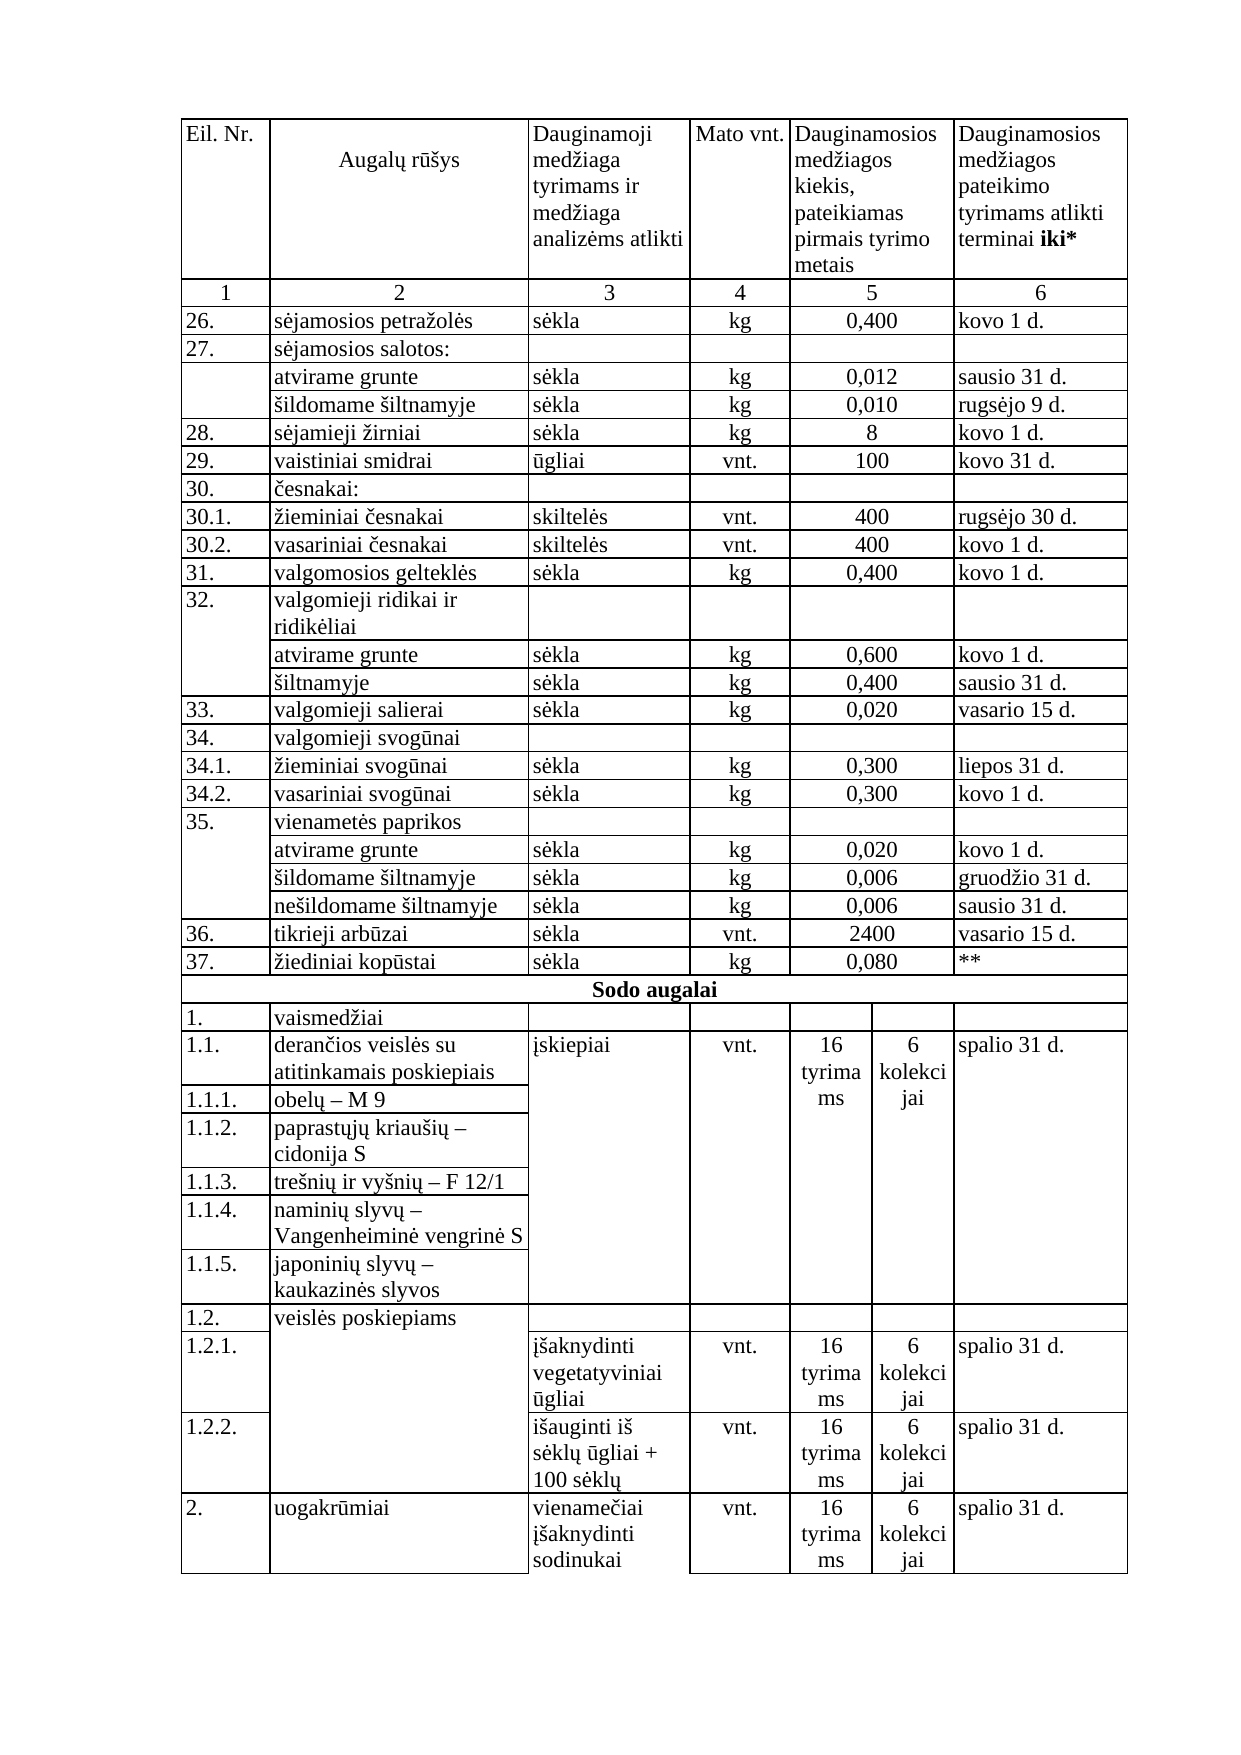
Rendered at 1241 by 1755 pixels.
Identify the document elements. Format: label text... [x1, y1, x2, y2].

table_cell derančios veislės su atitinkamais poskiepiais [271, 1032, 528, 1084]
table_cell sėkla [529, 669, 689, 695]
table_cell 0,600 [791, 641, 953, 667]
table_cell 33. [182, 697, 269, 723]
table_cell uogakrūmiai [271, 1494, 528, 1573]
table_cell [1128, 667, 1133, 695]
table_cell 6 kolekcijai [873, 1413, 953, 1492]
table_cell vasario 15 d. [955, 697, 1127, 723]
table_cell vasario 15 d. [955, 920, 1127, 946]
table_cell valgomieji ridikai ir ridikėliai [271, 587, 528, 639]
table_cell [1128, 639, 1133, 667]
table_cell kovo 1 d. [955, 531, 1127, 557]
table_cell [955, 1004, 1127, 1030]
table_cell sėkla [529, 780, 689, 807]
table_cell rugsėjo 30 d. [955, 503, 1127, 529]
table_cell žieminiai česnakai [271, 503, 528, 529]
table_cell sėkla [529, 892, 689, 918]
table_cell [691, 335, 789, 362]
table_cell kg [691, 892, 789, 918]
table_cell [1128, 1112, 1133, 1166]
table_cell [1128, 751, 1133, 779]
table_cell vnt. [691, 1032, 789, 1303]
table_cell [955, 725, 1127, 751]
table_cell 1.1.1. [182, 1086, 269, 1112]
table_cell šildomame šiltnamyje [271, 391, 528, 417]
table_cell kovo 1 d. [955, 559, 1127, 585]
table_cell vasariniai svogūnai [271, 780, 528, 807]
table_cell 100 [791, 447, 953, 473]
table_cell 30.2. [182, 531, 269, 557]
table_cell 1 [182, 280, 269, 306]
table_cell 0,080 [791, 948, 953, 974]
table_cell 26. [182, 307, 269, 334]
table_cell [691, 808, 789, 834]
table_cell 30. [182, 475, 269, 501]
table_cell 1.1.2. [182, 1114, 269, 1166]
table_cell 1.1.3. [182, 1168, 269, 1194]
table_cell trešnių ir vyšnių – F 12/1 [271, 1168, 528, 1194]
table_cell [1128, 334, 1133, 362]
table_cell skiltelės [529, 531, 689, 557]
table_header [1128, 118, 1133, 278]
table_cell 0,300 [791, 780, 953, 807]
table_cell [691, 587, 789, 639]
table_cell [1128, 723, 1133, 751]
table_cell kg [691, 697, 789, 723]
table_cell 16 tyrimams [791, 1332, 871, 1411]
table_cell 0,012 [791, 363, 953, 389]
table_cell kovo 1 d. [955, 641, 1127, 667]
table_cell 400 [791, 531, 953, 557]
table_cell sausio 31 d. [955, 669, 1127, 695]
table_cell [1128, 585, 1133, 639]
table_cell 0,300 [791, 752, 953, 779]
table_cell 6 kolekcijai [873, 1494, 953, 1573]
table_cell šiltnamyje [271, 669, 528, 695]
table_cell 1.1.5. [182, 1250, 269, 1303]
table_cell paprastųjų kriaušių – cidonija S [271, 1114, 528, 1166]
table_cell vienametės paprikos [271, 808, 528, 834]
table_cell ūgliai [529, 447, 689, 473]
table_cell valgomieji svogūnai [271, 725, 528, 751]
table_cell sėkla [529, 920, 689, 946]
table_cell kovo 1 d. [955, 307, 1127, 334]
table_cell kg [691, 419, 789, 445]
table_cell atvirame grunte [271, 641, 528, 667]
table_cell 2 [271, 280, 528, 306]
table_cell liepos 31 d. [955, 752, 1127, 779]
table_cell žieminiai svogūnai [271, 752, 528, 779]
table_cell [1128, 1194, 1133, 1249]
table_cell 32. [182, 587, 269, 695]
table_cell [1128, 1084, 1133, 1112]
table_cell kg [691, 641, 789, 667]
table_cell 36. [182, 920, 269, 946]
table_cell gruodžio 31 d. [955, 864, 1127, 890]
table_cell [1128, 418, 1133, 445]
table_cell [791, 335, 953, 362]
table_cell [529, 808, 689, 834]
table_cell kovo 1 d. [955, 419, 1127, 445]
table_cell japoninių slyvų – kaukazinės slyvos [271, 1250, 528, 1303]
table_cell [791, 475, 953, 501]
table_cell [1128, 1303, 1133, 1331]
table_cell sėkla [529, 391, 689, 417]
table_cell valgomieji salierai [271, 697, 528, 723]
table_cell 4 [691, 280, 789, 306]
table_cell [1128, 1249, 1133, 1303]
table_cell [955, 335, 1127, 362]
table_cell [955, 1305, 1127, 1331]
table_cell kg [691, 363, 789, 389]
table_cell [1128, 390, 1133, 417]
table_cell [529, 1004, 689, 1030]
table_cell šildomame šiltnamyje [271, 864, 528, 890]
table_cell [1128, 1166, 1133, 1194]
table_cell 0,010 [791, 391, 953, 417]
table_cell sėjamieji žirniai [271, 419, 528, 445]
table_cell kg [691, 752, 789, 779]
table_cell [1128, 779, 1133, 807]
table_cell sėkla [529, 641, 689, 667]
table_cell sėjamosios salotos: [271, 335, 528, 362]
table_cell vnt. [691, 531, 789, 557]
table_cell nešildomame šiltnamyje [271, 892, 528, 918]
table_cell [791, 1004, 871, 1030]
table_cell [1128, 1492, 1133, 1573]
table_cell sėkla [529, 307, 689, 334]
table_cell [691, 475, 789, 501]
table_cell obelų – M 9 [271, 1086, 528, 1112]
table_cell [1128, 501, 1133, 529]
table_cell atvirame grunte [271, 836, 528, 862]
table_cell vnt. [691, 447, 789, 473]
table_header Mato vnt. [691, 120, 789, 278]
table_cell atvirame grunte [271, 363, 528, 389]
table_cell Sodo augalai [182, 976, 1127, 1002]
table_cell [955, 475, 1127, 501]
table_cell [1128, 557, 1133, 585]
table_cell vienamečiai įšaknydinti sodinukai [529, 1494, 689, 1573]
table_cell [691, 1004, 789, 1030]
table_cell 1.1.4. [182, 1196, 269, 1249]
table_cell [1128, 445, 1133, 473]
table_cell 6 kolekcijai [873, 1032, 953, 1303]
table_cell [1128, 1411, 1133, 1492]
table_cell sėjamosios petražolės [271, 307, 528, 334]
table_cell [791, 1305, 871, 1331]
table_cell tikrieji arbūzai [271, 920, 528, 946]
table_cell [873, 1004, 953, 1030]
table_cell sėkla [529, 864, 689, 890]
table_cell [529, 587, 689, 639]
table_cell [1128, 1030, 1133, 1084]
table_cell [1128, 863, 1133, 890]
table_cell [1128, 278, 1133, 306]
table_cell kg [691, 780, 789, 807]
table_cell 28. [182, 419, 269, 445]
table_cell [691, 1305, 789, 1331]
table_cell [691, 725, 789, 751]
table_header Dauginamosios medžiagos kiekis, pateikiamas pirmais tyrimo metais [791, 120, 953, 278]
table_cell [873, 1305, 953, 1331]
table_cell [955, 587, 1127, 639]
table_cell kg [691, 864, 789, 890]
table_cell vaismedžiai [271, 1004, 528, 1030]
table_cell 27. [182, 335, 269, 362]
table_cell 0,006 [791, 864, 953, 890]
table_cell 16 tyrimams [791, 1413, 871, 1492]
table_cell sėkla [529, 948, 689, 974]
table_cell česnakai: [271, 475, 528, 501]
table_header Eil. Nr. [182, 120, 269, 278]
table_cell 37. [182, 948, 269, 974]
table_cell [529, 335, 689, 362]
table_cell 34. [182, 725, 269, 751]
table_cell naminių slyvų – Vangenheiminė vengrinė S [271, 1196, 528, 1249]
table_cell 35. [182, 808, 269, 918]
table_cell kg [691, 391, 789, 417]
table_cell [1128, 529, 1133, 557]
table_cell kg [691, 559, 789, 585]
table_cell 1.2.2. [182, 1413, 269, 1492]
table_cell sėkla [529, 363, 689, 389]
table_cell valgomosios gelteklės [271, 559, 528, 585]
table_cell [1128, 695, 1133, 723]
table_cell vnt. [691, 1494, 789, 1573]
table_cell 3 [529, 280, 689, 306]
table_cell sėkla [529, 836, 689, 862]
table_header Dauginamosios medžiagos pateikimo tyrimams atlikti terminai iki* [955, 120, 1127, 278]
table_cell sėkla [529, 559, 689, 585]
table_cell 0,400 [791, 669, 953, 695]
table_cell [1128, 918, 1133, 946]
table_cell 0,400 [791, 307, 953, 334]
table_cell [955, 808, 1127, 834]
table_cell spalio 31 d. [955, 1494, 1127, 1573]
table_cell 1.2. [182, 1305, 269, 1331]
table_cell 30.1. [182, 503, 269, 529]
table_cell sėkla [529, 752, 689, 779]
table_cell [1128, 362, 1133, 389]
table_cell 0,020 [791, 697, 953, 723]
table_cell [1128, 1331, 1133, 1411]
table_cell 34.1. [182, 752, 269, 779]
table_cell 29. [182, 447, 269, 473]
table_cell sėkla [529, 419, 689, 445]
table_cell sėkla [529, 697, 689, 723]
table_cell kg [691, 669, 789, 695]
table_cell vnt. [691, 503, 789, 529]
table_cell išauginti iš sėklų ūgliai + 100 sėklų [529, 1413, 689, 1492]
table_cell 6 [955, 280, 1127, 306]
table_cell [1128, 946, 1133, 974]
table_cell [529, 725, 689, 751]
table_cell [182, 390, 269, 417]
table_cell veislės poskiepiams [271, 1305, 528, 1492]
table_cell [1128, 835, 1133, 862]
table_cell kg [691, 307, 789, 334]
table_cell 5 [791, 280, 953, 306]
table_cell [791, 725, 953, 751]
table_cell vasariniai česnakai [271, 531, 528, 557]
table_cell [1128, 306, 1133, 334]
table_cell 400 [791, 503, 953, 529]
table_cell 2. [182, 1494, 269, 1573]
table_cell 6 kolekcijai [873, 1332, 953, 1411]
table_cell 1.1. [182, 1032, 269, 1084]
table_cell 1. [182, 1004, 269, 1030]
table_cell 34.2. [182, 780, 269, 807]
table_cell vnt. [691, 1332, 789, 1411]
table_cell [1128, 807, 1133, 834]
table_cell [791, 587, 953, 639]
table_cell [1128, 890, 1133, 918]
table_cell vaistiniai smidrai [271, 447, 528, 473]
table_cell 16 tyrimams [791, 1032, 871, 1303]
table_cell spalio 31 d. [955, 1032, 1127, 1303]
table_cell įskiepiai [529, 1032, 689, 1303]
table_cell [1128, 473, 1133, 501]
table_header Dauginamoji medžiaga tyrimams ir medžiaga analizėms atlikti [529, 120, 689, 278]
table_cell vnt. [691, 920, 789, 946]
table_cell 0,400 [791, 559, 953, 585]
table_cell kovo 1 d. [955, 836, 1127, 862]
table_cell sausio 31 d. [955, 892, 1127, 918]
table_cell spalio 31 d. [955, 1413, 1127, 1492]
table_cell 8 [791, 419, 953, 445]
table_cell 0,006 [791, 892, 953, 918]
table_cell 1.2.1. [182, 1332, 269, 1411]
table_cell [1128, 974, 1133, 1002]
table_cell [529, 1305, 689, 1331]
table_cell spalio 31 d. [955, 1332, 1127, 1411]
table_cell 31. [182, 559, 269, 585]
table_cell sausio 31 d. [955, 363, 1127, 389]
table_cell kovo 31 d. [955, 447, 1127, 473]
table_cell 0,020 [791, 836, 953, 862]
table_cell [182, 363, 269, 389]
table_cell kg [691, 948, 789, 974]
table_cell įšaknydinti vegetatyviniai ūgliai [529, 1332, 689, 1411]
table_cell vnt. [691, 1413, 789, 1492]
table_cell rugsėjo 9 d. [955, 391, 1127, 417]
table_cell [1128, 1002, 1133, 1030]
table_cell [529, 475, 689, 501]
table_cell ** [955, 948, 1127, 974]
table_cell 2400 [791, 920, 953, 946]
table_cell 16 tyrimams [791, 1494, 871, 1573]
table_cell žiediniai kopūstai [271, 948, 528, 974]
table_cell kovo 1 d. [955, 780, 1127, 807]
table_header Augalų rūšys [271, 120, 528, 278]
table_cell kg [691, 836, 789, 862]
table_cell [791, 808, 953, 834]
table_cell skiltelės [529, 503, 689, 529]
